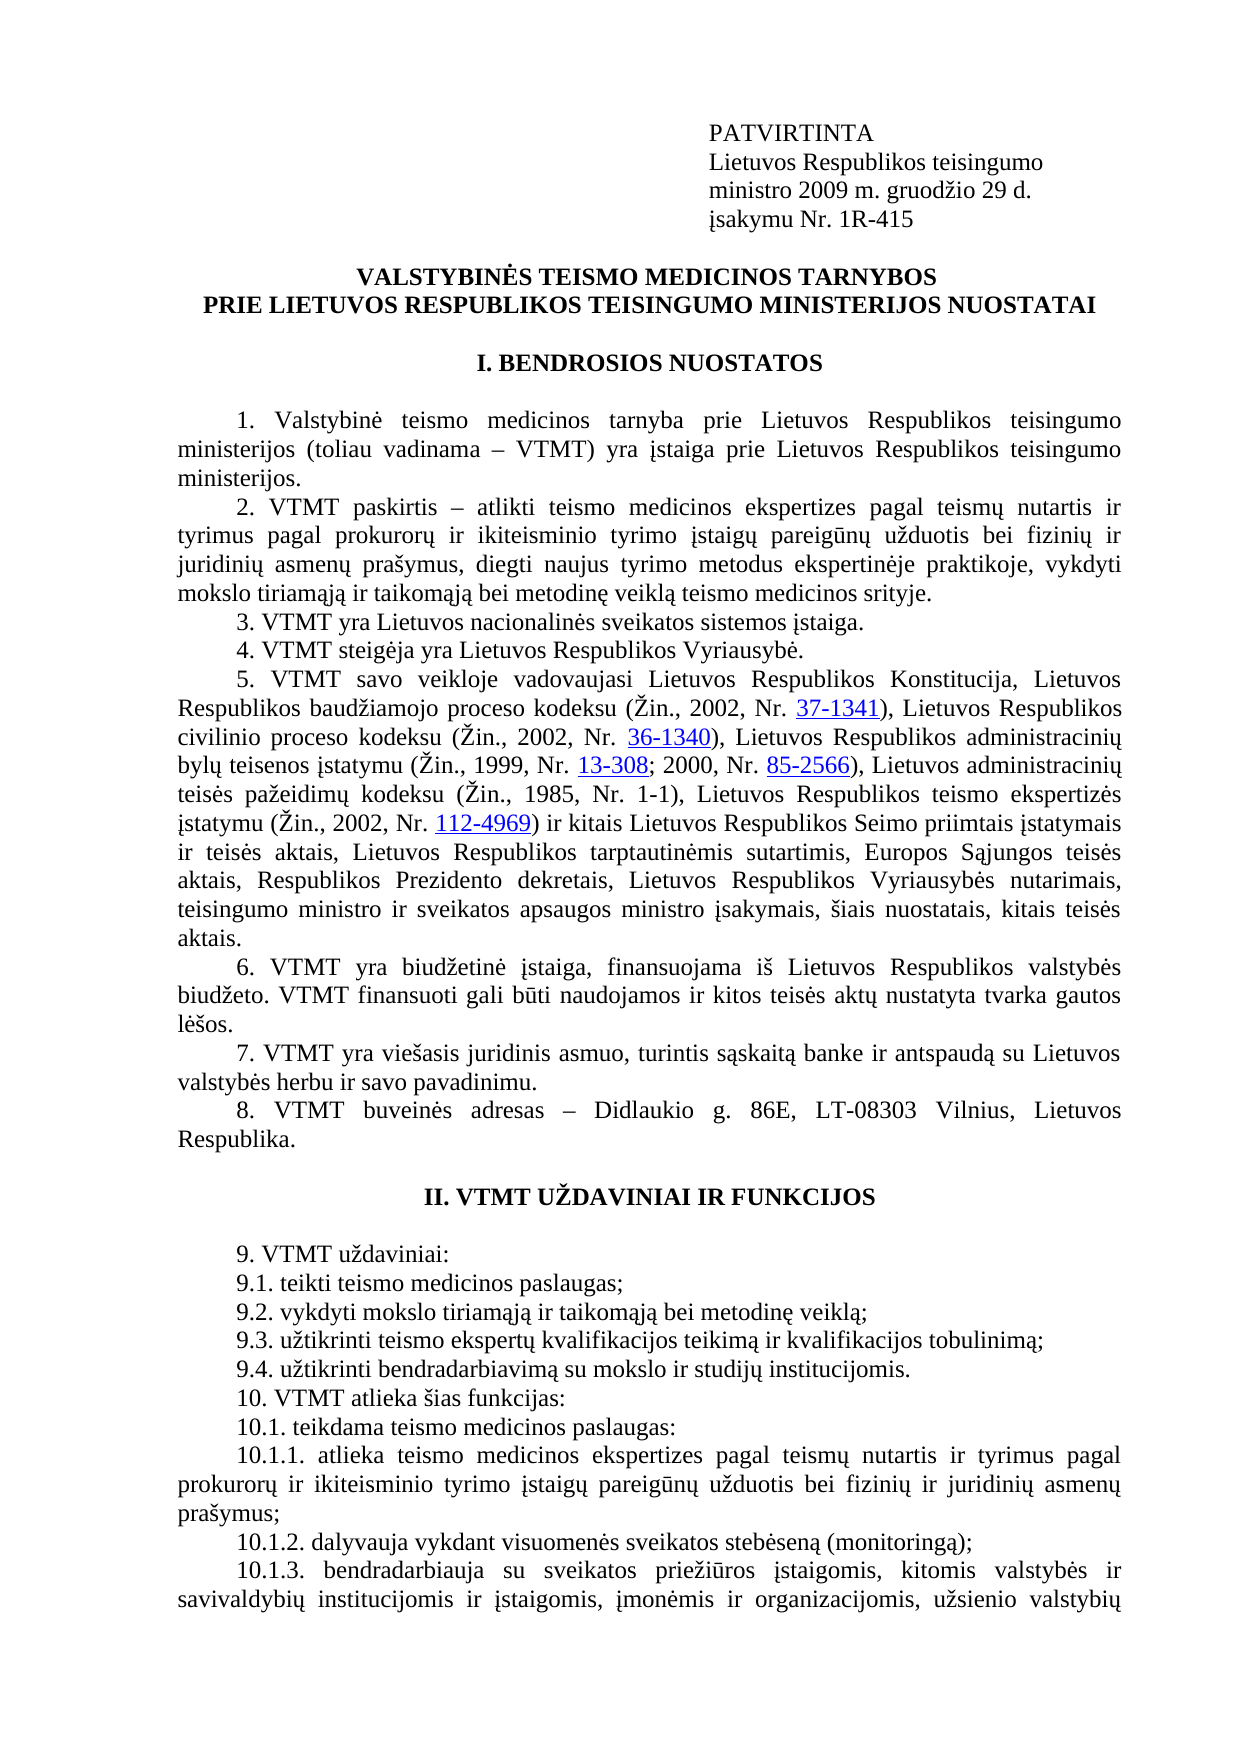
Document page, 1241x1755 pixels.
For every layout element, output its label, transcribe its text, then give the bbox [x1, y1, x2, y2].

text I. BENDROSIOS NUOSTATOS [177, 348, 1122, 377]
text PATVIRTINTA [709, 118, 1122, 147]
text 9.2. vykdyti mokslo tiriamąją ir taikomąją bei metodinę veiklą; [177, 1297, 1122, 1326]
text 9.4. užtikrinti bendradarbiavimą su mokslo ir studijų institucijomis. [177, 1354, 1122, 1383]
text 10.1.3. bendradarbiauja su sveikatos priežiūros įstaigomis, kitomis valstybės ir savivaldybių institucijomis ir įstaigomis, įmonėmis ir organizacijomis, užsienio valstybių [177, 1556, 1122, 1613]
text įsakymu Nr. 1R-415 [177, 204, 1122, 233]
text 7. VTMT yra viešasis juridinis asmuo, turintis sąskaitą banke ir antspaudą su Lietuvos valstybės herbu ir savo pavadinimu. [177, 1038, 1122, 1096]
text 10.1.1. atlieka teismo medicinos ekspertizes pagal teismų nutartis ir tyrimus pagal prokurorų ir ikiteisminio tyrimo įstaigų pareigūnų užduotis bei fizinių ir juridinių asmenų prašymus; [177, 1441, 1122, 1527]
text 4. VTMT steigėja yra Lietuvos Respublikos Vyriausybė. [177, 636, 1122, 664]
text 6. VTMT yra biudžetinė įstaiga, finansuojama iš Lietuvos Respublikos valstybės biudžeto. VTMT finansuoti gali būti naudojamos ir kitos teisės aktų nustatyta tvarka gautos lėšos. [177, 952, 1122, 1038]
text 2. VTMT paskirtis – atlikti teismo medicinos ekspertizes pagal teismų nutartis ir tyrimus pagal prokurorų ir ikiteisminio tyrimo įstaigų pareigūnų užduotis bei fizinių ir juridinių asmenų prašymus, diegti naujus tyrimo metodus ekspertinėje praktikoje, vykdyti mokslo tiriamąją ir taikomąją bei metodinę veiklą teismo medicinos srityje. [177, 492, 1122, 607]
text 9.3. užtikrinti teismo ekspertų kvalifikacijos teikimą ir kvalifikacijos tobulinimą; [177, 1326, 1122, 1354]
text II. VTMT UŽDAVINIAI IR FUNKCIJOS [177, 1182, 1122, 1211]
text VALSTYBINĖS TEISMO MEDICINOS TARNYBOS [177, 262, 1122, 291]
text Lietuvos Respublikos teisingumo [177, 147, 1122, 176]
text PRIE LIETUVOS RESPUBLIKOS TEISINGUMO MINISTERIJOS NUOSTATAI [177, 291, 1122, 319]
text 5. VTMT savo veikloje vadovaujasi Lietuvos Respublikos Konstitucija, Lietuvos Respublikos baudžiamojo proceso kodeksu (Žin., 2002, Nr. 37-1341), Lietuvos Respublikos civilinio proceso kodeksu (Žin., 2002, Nr. 36-1340), Lietuvos Respublikos administracinių bylų teisenos įstatymu (Žin., 1999, Nr. 13-308; 2000, Nr. 85-2566), Lietuvos administracinių teisės pažeidimų kodeksu (Žin., 1985, Nr. 1-1), Lietuvos Respublikos teismo ekspertizės įstatymu (Žin., 2002, Nr. 112-4969) ir kitais Lietuvos Respublikos Seimo priimtais įstatymais ir teisės aktais, Lietuvos Respublikos tarptautinėmis sutartimis, Europos Sąjungos teisės aktais, Respublikos Prezidento dekretais, Lietuvos Respublikos Vyriausybės nutarimais, teisingumo ministro ir sveikatos apsaugos ministro įsakymais, šiais nuostatais, kitais teisės aktais. [177, 664, 1122, 952]
text ministro 2009 m. gruodžio 29 d. [177, 176, 1122, 204]
text 9.1. teikti teismo medicinos paslaugas; [177, 1268, 1122, 1297]
text 10. VTMT atlieka šias funkcijas: [177, 1383, 1122, 1412]
text 8. VTMT buveinės adresas – Didlaukio g. 86E, LT-08303 Vilnius, Lietuvos Respublika. [177, 1096, 1122, 1153]
text 3. VTMT yra Lietuvos nacionalinės sveikatos sistemos įstaiga. [177, 607, 1122, 636]
text 1. Valstybinė teismo medicinos tarnyba prie Lietuvos Respublikos teisingumo ministerijos (toliau vadinama – VTMT) yra įstaiga prie Lietuvos Respublikos teisingumo ministerijos. [177, 406, 1122, 492]
text 9. VTMT uždaviniai: [177, 1239, 1122, 1268]
text 10.1. teikdama teismo medicinos paslaugas: [177, 1412, 1122, 1441]
text 10.1.2. dalyvauja vykdant visuomenės sveikatos stebėseną (monitoringą); [177, 1527, 1122, 1556]
